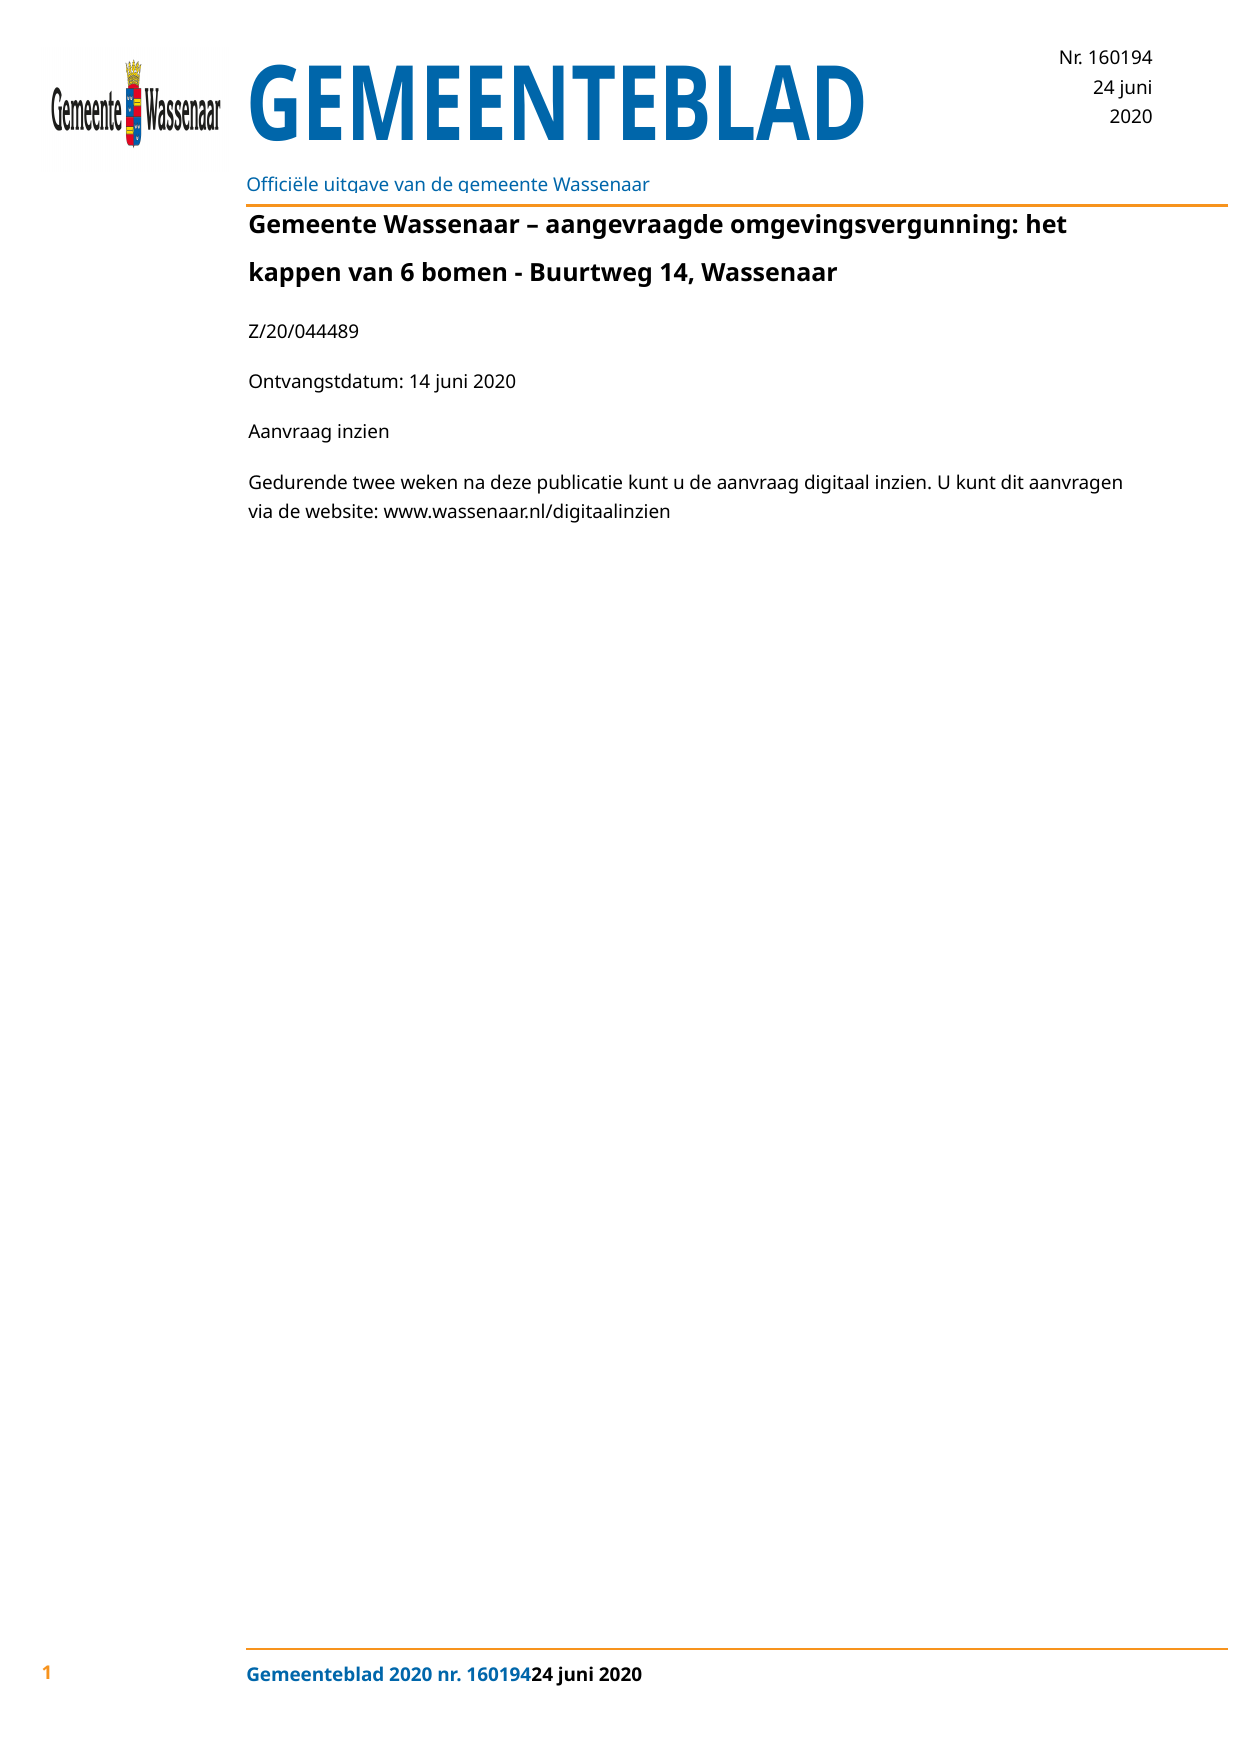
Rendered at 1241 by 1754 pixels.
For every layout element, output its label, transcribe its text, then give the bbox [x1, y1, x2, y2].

text Z/20/044489 [248, 318, 1152, 344]
text Gedurende twee weken na deze publicatie kunt u de aanvraag digitaal inzien. U kunt dit aanvragen via de website: www.wassenaar.nl/digitaalinzien [248, 469, 1152, 524]
picture [41, 47, 231, 172]
text Aanvraag inzien [248, 419, 1152, 444]
text Gemeente Wassenaar – aangevraagde omgevingsvergunning: het kappen van 6 bomen - Buurtweg 14, Wassenaar [248, 207, 1152, 288]
text Ontvangstdatum: 14 juni 2020 [248, 368, 1152, 394]
